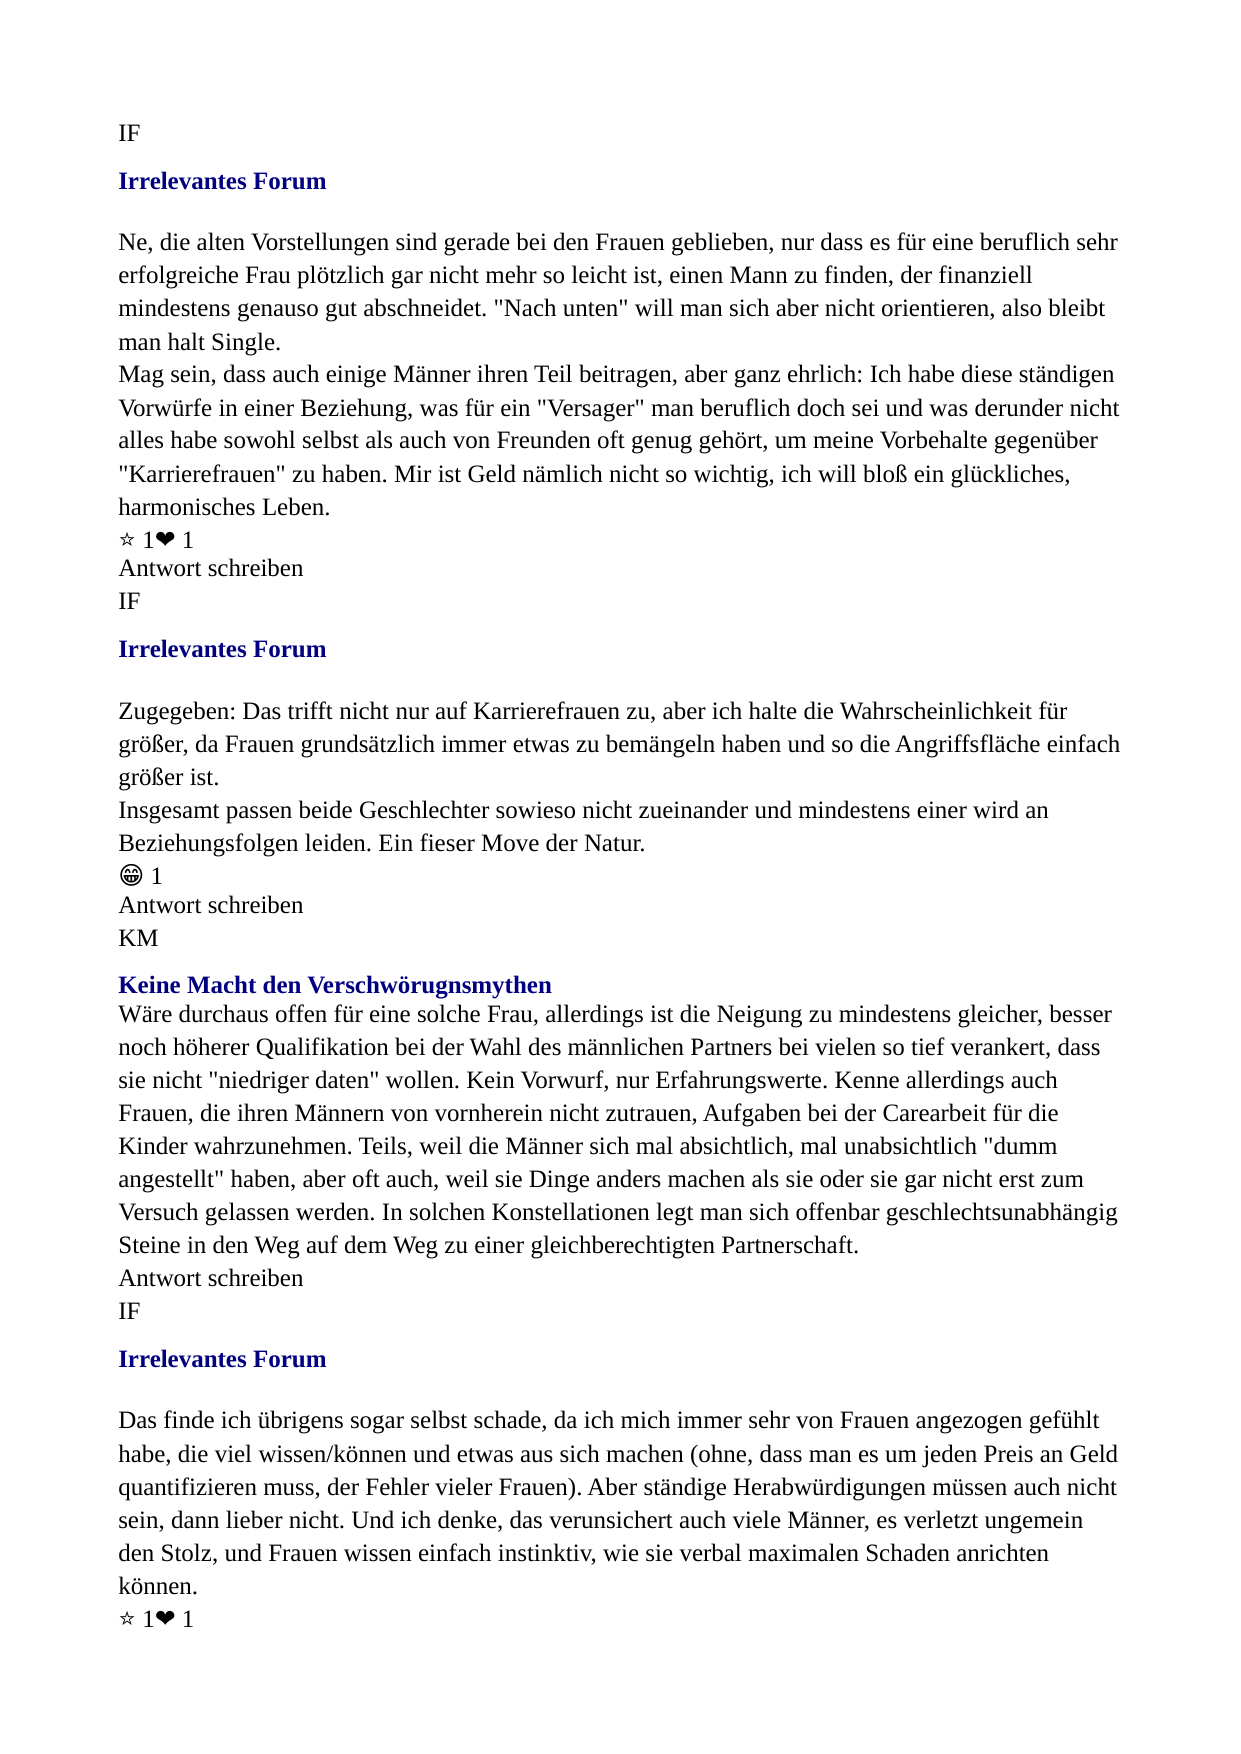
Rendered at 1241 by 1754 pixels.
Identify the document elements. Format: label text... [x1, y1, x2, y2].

text Insgesamt passen beide Geschlechter sowieso nicht zueinander und mindestens einer wird an Beziehungsfolgen leiden. Ein fieser Move der Natur. [118, 795, 1122, 857]
text IF [118, 586, 1122, 615]
text IF [118, 1296, 1122, 1325]
text Antwort schreiben [118, 553, 1122, 582]
subtitle Keine Macht den Verschwörugnsmythen [118, 970, 1122, 999]
text Antwort schreiben [118, 1263, 1122, 1292]
text Ne, die alten Vorstellungen sind gerade bei den Frauen geblieben, nur dass es für eine beruflich sehr erfolgreiche Frau plötzlich gar nicht mehr so leicht ist, einen Mann zu finden, der finanziell mindestens genauso gut abschneidet. "Nach unten" will man sich aber nicht orientieren, also bleibt man halt Single. [118, 227, 1122, 355]
text ⭐️ 1❤️ 1 [118, 1604, 1122, 1632]
text IF [118, 118, 1122, 147]
text Das finde ich übrigens sogar selbst schade, da ich mich immer sehr von Frauen angezogen gefühlt habe, die viel wissen/können und etwas aus sich machen (ohne, dass man es um jeden Preis an Geld quantifizieren muss, der Fehler vieler Frauen). Aber ständige Herabwürdigungen müssen auch nicht sein, dann lieber nicht. Und ich denke, das verunsichert auch viele Männer, es verletzt ungemein den Stolz, und Frauen wissen einfach instinktiv, wie sie verbal maximalen Schaden anrichten können. [118, 1406, 1122, 1599]
subtitle Irrelevantes Forum [118, 634, 1122, 663]
text KM [118, 923, 1122, 951]
text Zugegeben: Das trifft nicht nur auf Karrierefrauen zu, aber ich halte die Wahrscheinlichkeit für größer, da Frauen grundsätzlich immer etwas zu bemängeln haben und so die Angriffsfläche einfach größer ist. [118, 696, 1122, 791]
subtitle Irrelevantes Forum [118, 1344, 1122, 1373]
text Mag sein, dass auch einige Männer ihren Teil beitragen, aber ganz ehrlich: Ich habe diese ständigen Vorwürfe in einer Beziehung, was für ein "Versager" man beruflich doch sei und was derunder nicht alles habe sowohl selbst als auch von Freunden oft genug gehört, um meine Vorbehalte gegenüber "Karrierefrauen" zu haben. Mir ist Geld nämlich nicht so wichtig, ich will bloß ein glückliches, harmonisches Leben. [118, 359, 1122, 520]
text Antwort schreiben [118, 890, 1122, 918]
text 😁 1 [118, 861, 1122, 890]
subtitle Irrelevantes Forum [118, 166, 1122, 194]
text Wäre durchaus offen für eine solche Frau, allerdings ist die Neigung zu mindestens gleicher, besser noch höherer Qualifikation bei der Wahl des männlichen Partners bei vielen so tief verankert, dass sie nicht "niedriger daten" wollen. Kein Vorwurf, nur Erfahrungswerte. Kenne allerdings auch Frauen, die ihren Männern von vornherein nicht zutrauen, Aufgaben bei der Carearbeit für die Kinder wahrzunehmen. Teils, weil die Männer sich mal absichtlich, mal unabsichtlich "dumm angestellt" haben, aber oft auch, weil sie Dinge anders machen als sie oder sie gar nicht erst zum Versuch gelassen werden. In solchen Konstellationen legt man sich offenbar geschlechtsunabhängig Steine in den Weg auf dem Weg zu einer gleichberechtigten Partnerschaft. [118, 999, 1122, 1259]
text ⭐️ 1❤️ 1 [118, 525, 1122, 553]
